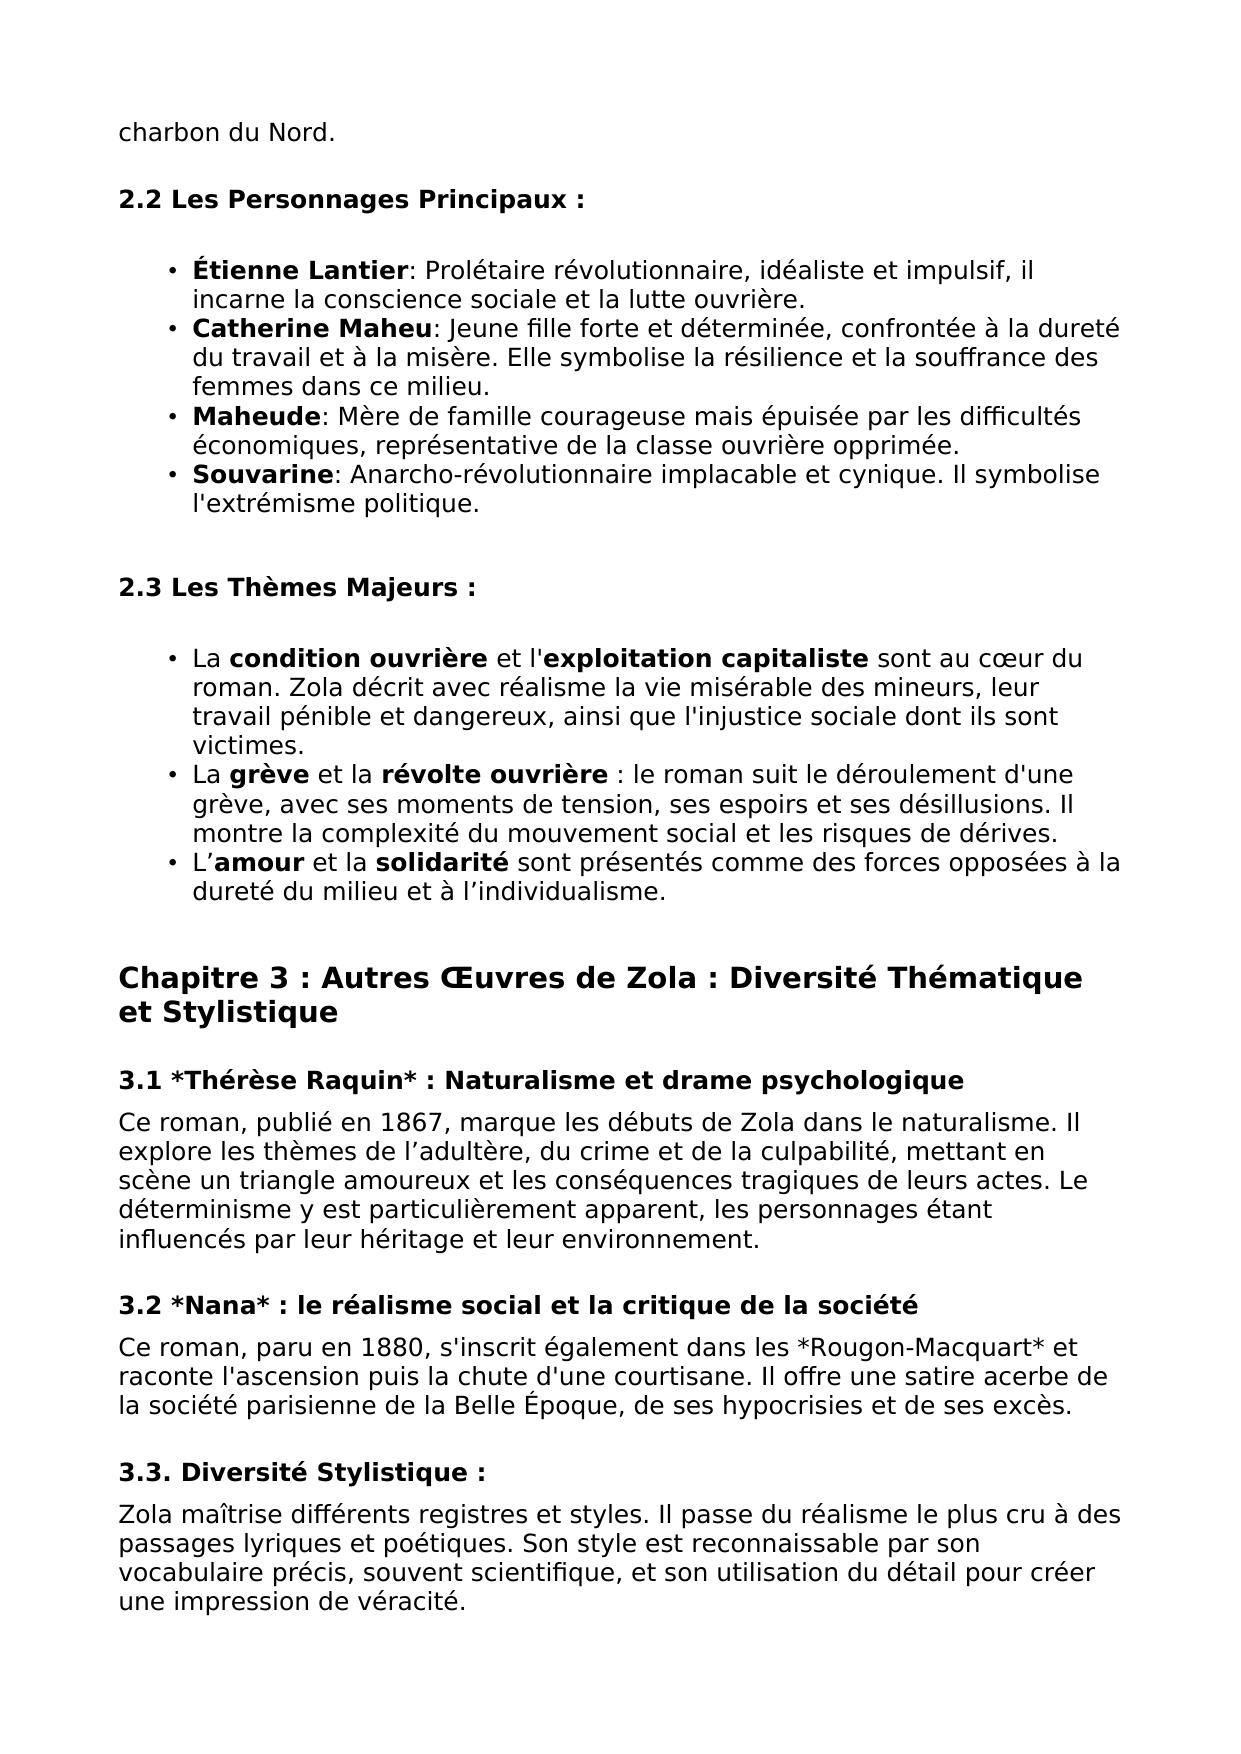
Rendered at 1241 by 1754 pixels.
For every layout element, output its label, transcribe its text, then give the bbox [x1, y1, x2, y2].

text Ce roman, publié en 1867, marque les débuts de Zola dans le naturalisme. Il explore les thèmes de l’adultère, du crime et de la culpabilité, mettant en scène un triangle amoureux et les conséquences tragiques de leurs actes. Le déterminisme y est particulièrement apparent, les personnages étant influencés par leur héritage et leur environnement. [118, 1108, 1122, 1254]
subtitle 3.1 *Thérèse Raquin* : Naturalisme et drame psychologique [118, 1066, 1122, 1096]
subtitle 3.2 *Nana* : le réalisme social et la critique de la société [118, 1291, 1122, 1321]
subtitle Chapitre 3 : Autres Œuvres de Zola : Diversité Thématique et Stylistique [118, 961, 1122, 1029]
list L’amour et la solidarité sont présentés comme des forces opposées à la dureté du milieu et à l’individualisme. [177, 848, 1122, 907]
list Étienne Lantier: Prolétaire révolutionnaire, idéaliste et impulsif, il incarne la conscience sociale et la lutte ouvrière. [177, 256, 1122, 314]
list Souvarine: Anarcho-révolutionnaire implacable et cynique. Il symbolise l'extrémisme politique. [177, 460, 1122, 518]
text charbon du Nord. [118, 118, 1122, 147]
list Maheude: Mère de famille courageuse mais épuisée par les difficultés économiques, représentative de la classe ouvrière opprimée. [177, 402, 1122, 460]
subtitle 2.3 Les Thèmes Majeurs : [118, 573, 1122, 602]
text Zola maîtrise différents registres et styles. Il passe du réalisme le plus cru à des passages lyriques et poétiques. Son style est reconnaissable par son vocabulaire précis, souvent scientifique, et son utilisation du détail pour créer une impression de véracité. [118, 1500, 1122, 1616]
list Catherine Maheu: Jeune fille forte et déterminée, confrontée à la dureté du travail et à la misère. Elle symbolise la résilience et la souffrance des femmes dans ce milieu. [177, 314, 1122, 402]
list La condition ouvrière et l'exploitation capitaliste sont au cœur du roman. Zola décrit avec réalisme la vie misérable des mineurs, leur travail pénible et dangereux, ainsi que l'injustice sociale dont ils sont victimes. [177, 644, 1122, 761]
subtitle 2.2 Les Personnages Principaux : [118, 185, 1122, 214]
list La grève et la révolte ouvrière : le roman suit le déroulement d'une grève, avec ses moments de tension, ses espoirs et ses désillusions. Il montre la complexité du mouvement social et les risques de dérives. [177, 761, 1122, 848]
text Ce roman, paru en 1880, s'inscrit également dans les *Rougon-Macquart* et raconte l'ascension puis la chute d'une courtisane. Il offre une satire acerbe de la société parisienne de la Belle Époque, de ses hypocrisies et de ses excès. [118, 1333, 1122, 1421]
subtitle 3.3. Diversité Stylistique : [118, 1458, 1122, 1487]
